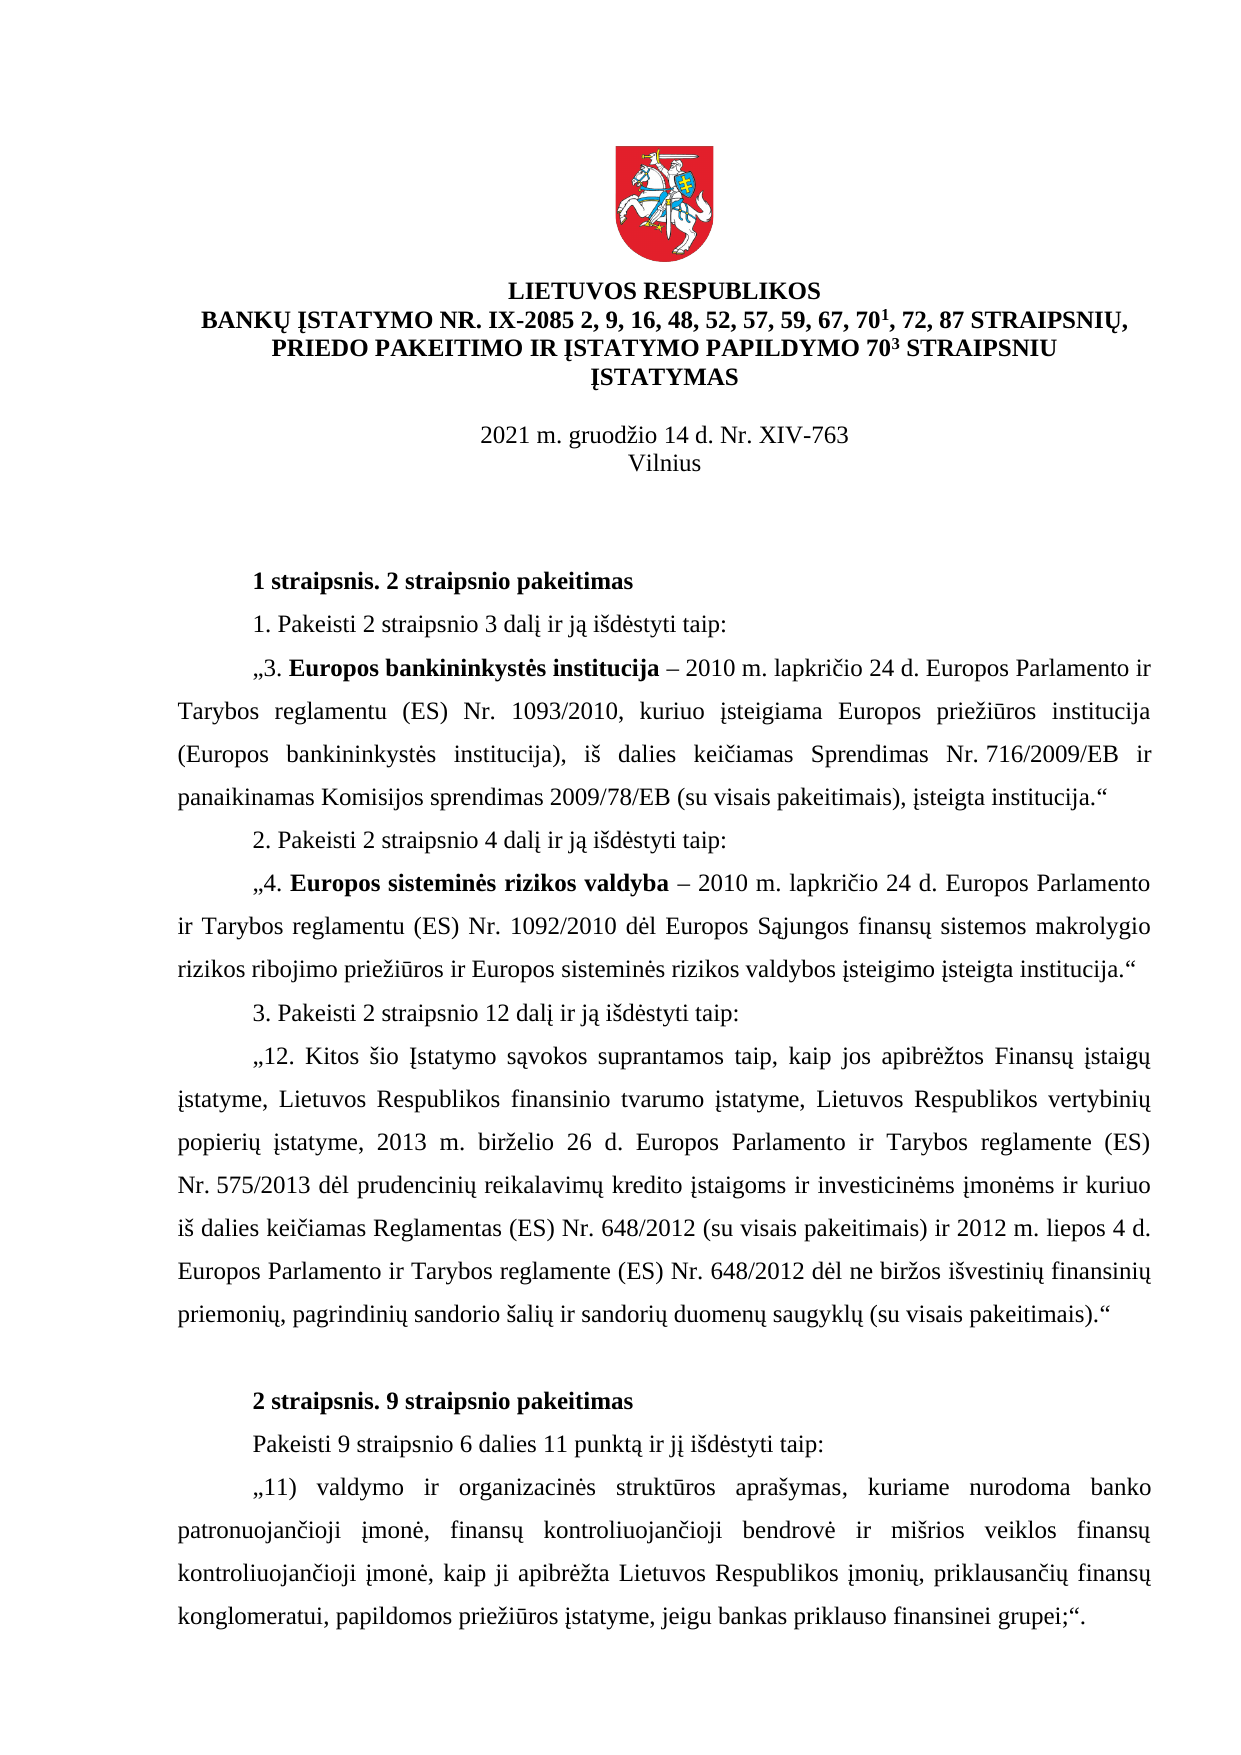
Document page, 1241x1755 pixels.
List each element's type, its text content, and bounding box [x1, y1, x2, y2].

text Vilnius [177, 448, 1152, 477]
text 1. Pakeisti 2 straipsnio 3 dalį ir ją išdėstyti taip: [177, 609, 1152, 638]
text 2. Pakeisti 2 straipsnio 4 dalį ir ją išdėstyti taip: [177, 825, 1152, 854]
text 2 straipsnis. 9 straipsnio pakeitimas [177, 1386, 1152, 1414]
text ĮSTATYMAS [177, 362, 1152, 391]
text „12. Kitos šio Įstatymo sąvokos suprantamos taip, kaip jos apibrėžtos Finansų įstaigų įstatyme, Lietuvos Respublikos finansinio tvarumo įstatyme, Lietuvos Respublikos vertybinių popierių įstatyme, 2013 m. birželio 26 d. Europos Parlamento ir Tarybos reglamente (ES) Nr. 575/2013 dėl prudencinių reikalavimų kredito įstaigoms ir investicinėms įmonėms ir kuriuo iš dalies keičiamas Reglamentas (ES) Nr. 648/2012 (su visais pakeitimais) ir 2012 m. liepos 4 d. Europos Parlamento ir Tarybos reglamente (ES) Nr. 648/2012 dėl ne biržos išvestinių finansinių priemonių, pagrindinių sandorio šalių ir sandorių duomenų saugyklų (su visais pakeitimais).“ [177, 1041, 1152, 1328]
text „11) valdymo ir organizacinės struktūros aprašymas, kuriame nurodoma banko patronuojančioji įmonė, finansų kontroliuojančioji bendrovė ir mišrios veiklos finansų kontroliuojančioji įmonė, kaip ji apibrėžta Lietuvos Respublikos įmonių, priklausančių finansų konglomeratui, papildomos priežiūros įstatyme, jeigu bankas priklauso finansinei grupei;“. [177, 1472, 1152, 1630]
text Pakeisti 9 straipsnio 6 dalies 11 punktą ir jį išdėstyti taip: [177, 1429, 1152, 1458]
text BANKŲ ĮSTATYMO NR. IX-2085 2, 9, 16, 48, 52, 57, 59, 67, 701, 72, 87 STRAIPSNIŲ, PRIEDO PAKEITIMO IR ĮSTATYMO PAPILDYMO 703 STRAIPSNIU [177, 305, 1152, 362]
text „4. Europos sisteminės rizikos valdyba – 2010 m. lapkričio 24 d. Europos Parlamento ir Tarybos reglamentu (ES) Nr. 1092/2010 dėl Europos Sąjungos finansų sistemos makrolygio rizikos ribojimo priežiūros ir Europos sisteminės rizikos valdybos įsteigimo įsteigta institucija.“ [177, 868, 1152, 983]
text „3. Europos bankininkystės institucija – 2010 m. lapkričio 24 d. Europos Parlamento ir Tarybos reglamentu (ES) Nr. 1093/2010, kuriuo įsteigiama Europos priežiūros institucija (Europos bankininkystės institucija), iš dalies keičiamas Sprendimas Nr. 716/2009/EB ir panaikinamas Komisijos sprendimas 2009/78/EB (su visais pakeitimais), įsteigta institucija.“ [177, 653, 1152, 811]
text 1 straipsnis. 2 straipsnio pakeitimas [177, 566, 1152, 595]
text 3. Pakeisti 2 straipsnio 12 dalį ir ją išdėstyti taip: [177, 998, 1152, 1026]
text 2021 m. gruodžio 14 d. Nr. XIV-763 [177, 420, 1152, 448]
text LIETUVOS RESPUBLIKOS [177, 276, 1152, 305]
